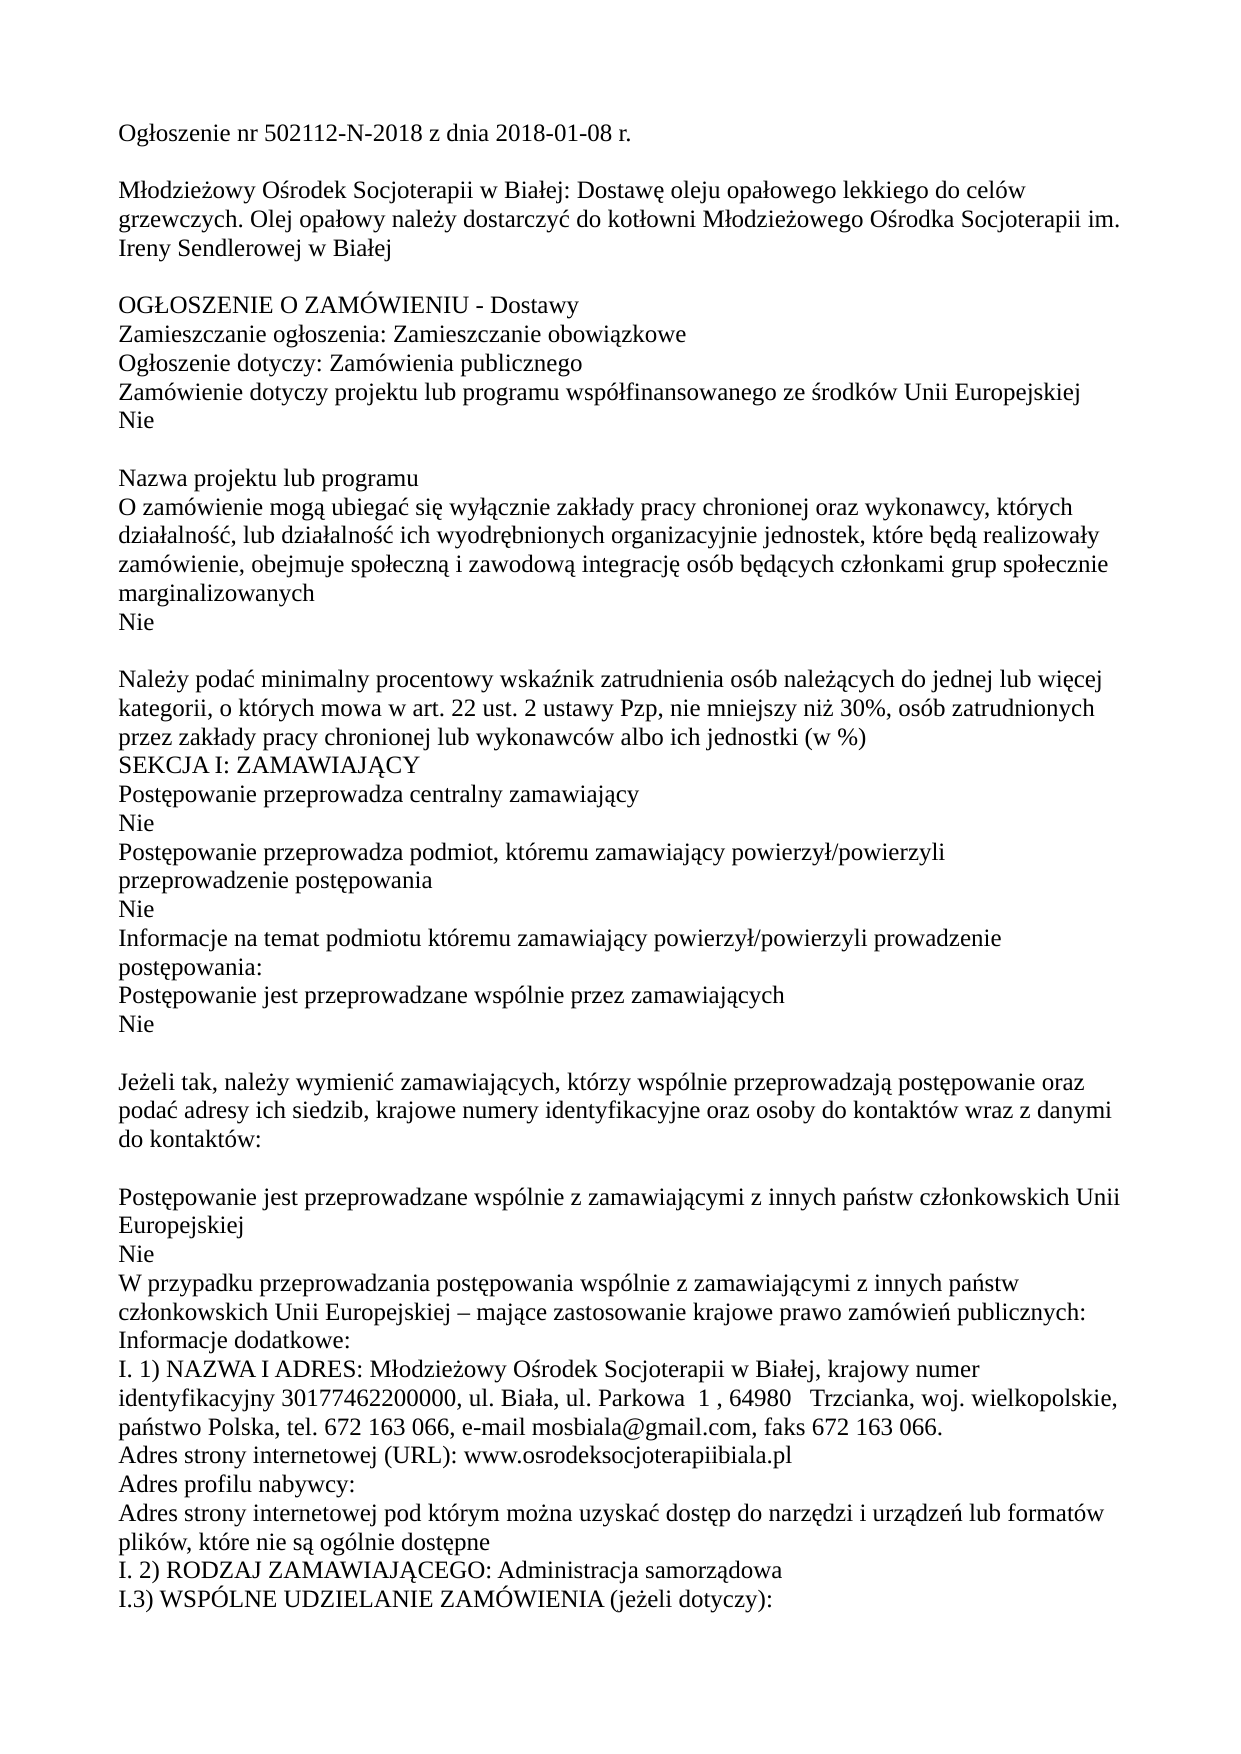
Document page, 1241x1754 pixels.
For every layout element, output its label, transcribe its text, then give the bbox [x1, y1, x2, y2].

text Należy podać minimalny procentowy wskaźnik zatrudnienia osób należących do jednej lub więcej kategorii, o których mowa w art. 22 ust. 2 ustawy Pzp, nie mniejszy niż 30%, osób zatrudnionych przez zakłady pracy chronionej lub wykonawców albo ich jednostki (w %) [118, 664, 1122, 751]
text Młodzieżowy Ośrodek Socjoterapii w Białej: Dostawę oleju opałowego lekkiego do celów grzewczych. Olej opałowy należy dostarczyć do kotłowni Młodzieżowego Ośrodka Socjoterapii im. Ireny Sendlerowej w Białej [118, 176, 1122, 262]
text Postępowanie jest przeprowadzane wspólnie z zamawiającymi z innych państw członkowskich Unii Europejskiej [118, 1182, 1122, 1239]
text Ogłoszenie dotyczy: Zamówienia publicznego [118, 348, 1122, 377]
text Ogłoszenie nr 502112-N-2018 z dnia 2018-01-08 r. [118, 118, 1122, 147]
text Nie [118, 808, 1122, 837]
text Postępowanie jest przeprowadzane wspólnie przez zamawiających [118, 981, 1122, 1009]
text Postępowanie przeprowadza centralny zamawiający [118, 779, 1122, 808]
text Informacje na temat podmiotu któremu zamawiający powierzył/powierzyli prowadzenie postępowania: [118, 923, 1122, 981]
text Adres profilu nabywcy: [118, 1469, 1122, 1498]
text Adres strony internetowej (URL): www.osrodeksocjoterapiibiala.pl [118, 1441, 1122, 1469]
text Informacje dodatkowe: [118, 1326, 1122, 1354]
text Nazwa projektu lub programu [118, 463, 1122, 492]
text W przypadku przeprowadzania postępowania wspólnie z zamawiającymi z innych państw członkowskich Unii Europejskiej – mające zastosowanie krajowe prawo zamówień publicznych: [118, 1268, 1122, 1326]
text I. 1) NAZWA I ADRES: Młodzieżowy Ośrodek Socjoterapii w Białej, krajowy numer identyfikacyjny 30177462200000, ul. Biała, ul. Parkowa 1 , 64980 Trzcianka, woj. wielkopolskie, państwo Polska, tel. 672 163 066, e-mail mosbiala@gmail.com, faks 672 163 066. [118, 1354, 1122, 1441]
text Nie [118, 1009, 1122, 1038]
text Nie [118, 406, 1122, 434]
text Adres strony internetowej pod którym można uzyskać dostęp do narzędzi i urządzeń lub formatów plików, które nie są ogólnie dostępne [118, 1498, 1122, 1556]
text Nie [118, 1239, 1122, 1268]
text I. 2) RODZAJ ZAMAWIAJĄCEGO: Administracja samorządowa [118, 1556, 1122, 1584]
text Nie [118, 607, 1122, 636]
text Jeżeli tak, należy wymienić zamawiających, którzy wspólnie przeprowadzają postępowanie oraz podać adresy ich siedzib, krajowe numery identyfikacyjne oraz osoby do kontaktów wraz z danymi do kontaktów: [118, 1067, 1122, 1153]
text Postępowanie przeprowadza podmiot, któremu zamawiający powierzył/powierzyli przeprowadzenie postępowania [118, 837, 1122, 894]
text Zamieszczanie ogłoszenia: Zamieszczanie obowiązkowe [118, 319, 1122, 348]
text I.3) WSPÓLNE UDZIELANIE ZAMÓWIENIA (jeżeli dotyczy): [118, 1584, 1122, 1613]
text OGŁOSZENIE O ZAMÓWIENIU - Dostawy [118, 291, 1122, 319]
text Nie [118, 894, 1122, 923]
text Zamówienie dotyczy projektu lub programu współfinansowanego ze środków Unii Europejskiej [118, 377, 1122, 406]
text O zamówienie mogą ubiegać się wyłącznie zakłady pracy chronionej oraz wykonawcy, których działalność, lub działalność ich wyodrębnionych organizacyjnie jednostek, które będą realizowały zamówienie, obejmuje społeczną i zawodową integrację osób będących członkami grup społecznie marginalizowanych [118, 492, 1122, 607]
text SEKCJA I: ZAMAWIAJĄCY [118, 751, 1122, 779]
